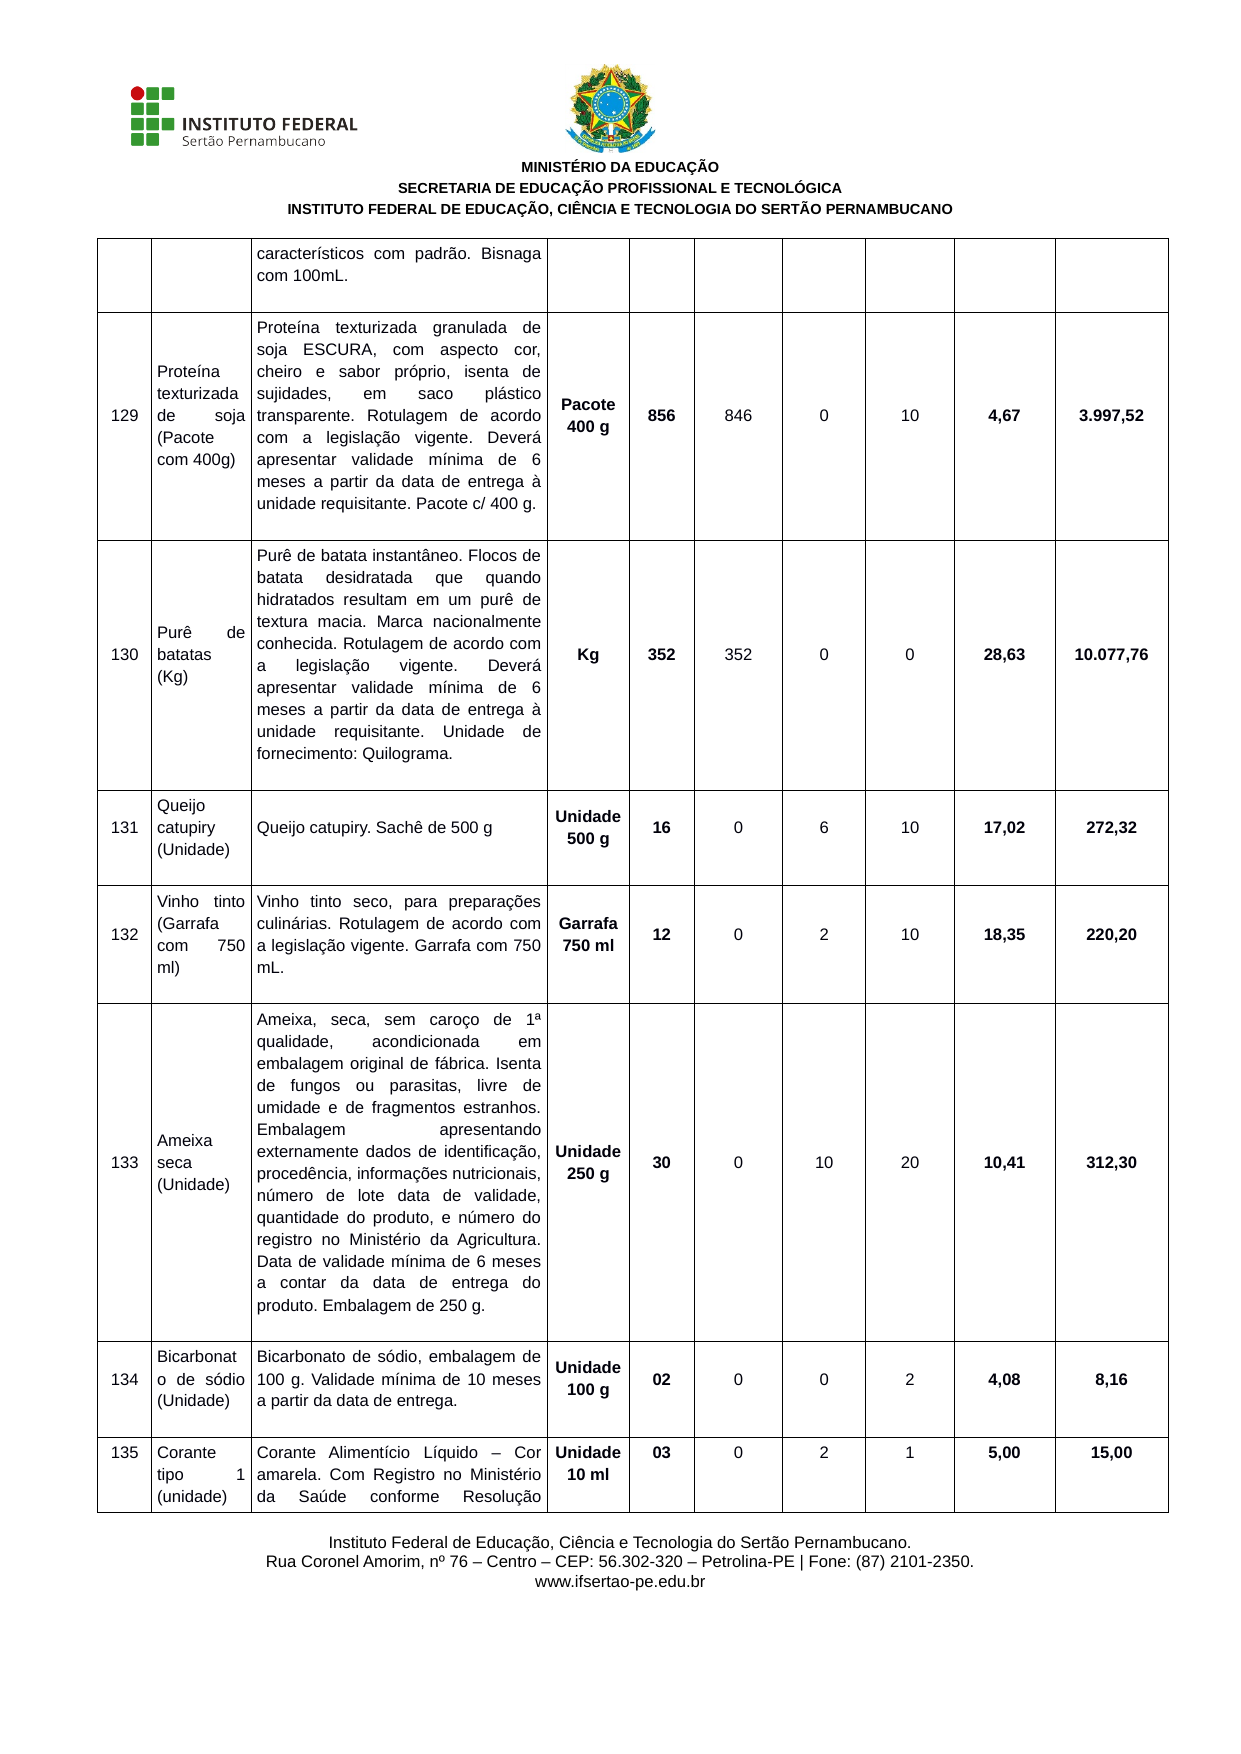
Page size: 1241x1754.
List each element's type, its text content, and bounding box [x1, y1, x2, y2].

table_cell 4,67 [955, 313, 1055, 540]
table_cell 0 [695, 791, 782, 885]
table_cell Garrafa 750 ml [548, 886, 629, 1003]
table_cell característicos com padrão. Bisnaga com 100mL. [252, 239, 547, 312]
table_cell 10,41 [955, 1004, 1055, 1341]
table_cell Kg [548, 541, 629, 789]
table_cell [955, 239, 1055, 312]
table_cell 272,32 [1056, 791, 1168, 885]
table_cell Queijo catupiry (Unidade) [152, 791, 251, 885]
table_cell Vinho tinto (Garrafa com 750 ml) [152, 886, 251, 1003]
table_cell 1 [866, 1438, 954, 1512]
table_cell Corante Alimentício Líquido – Cor amarela. Com Registro no Ministério da Saúde conforme Resolução [252, 1438, 547, 1512]
table_cell 15,00 [1056, 1438, 1168, 1512]
table_cell Bicarbonato de sódio (Unidade) [152, 1342, 251, 1437]
table_cell 10 [783, 1004, 865, 1341]
table_cell 4,08 [955, 1342, 1055, 1437]
picture [130, 86, 358, 146]
table_cell [866, 239, 954, 312]
table_cell Proteína texturizada granulada de soja ESCURA, com aspecto cor, cheiro e sabor próprio, isenta de sujidades, em saco plástico transparente. Rotulagem de acordo com a legislação vigente. Deverá apresentar validade mínima de 6 meses a partir da data de entrega à unidade requisitante. Pacote c/ 400 g. [252, 313, 547, 540]
table_cell 8,16 [1056, 1342, 1168, 1437]
table_cell Unidade 100 g [548, 1342, 629, 1437]
table_cell Bicarbonato de sódio, embalagem de 100 g. Validade mínima de 10 meses a partir da data de entrega. [252, 1342, 547, 1437]
table_cell 6 [783, 791, 865, 885]
table_cell 2 [783, 1438, 865, 1512]
table_cell 132 [98, 886, 151, 1003]
table_cell 20 [866, 1004, 954, 1341]
table_cell 134 [98, 1342, 151, 1437]
table_cell 2 [866, 1342, 954, 1437]
table_cell 131 [98, 791, 151, 885]
table_cell Unidade 250 g [548, 1004, 629, 1341]
table_cell [630, 239, 694, 312]
table_cell 0 [866, 541, 954, 789]
table_cell 2 [783, 886, 865, 1003]
table_cell 856 [630, 313, 694, 540]
table_cell 0 [695, 1438, 782, 1512]
table_cell 846 [695, 313, 782, 540]
table_cell 10 [866, 313, 954, 540]
picture [565, 64, 656, 153]
table_cell 0 [783, 313, 865, 540]
table_cell 135 [98, 1438, 151, 1512]
table_cell [695, 239, 782, 312]
table_cell 0 [695, 1342, 782, 1437]
table_cell Proteína texturizada de soja (Pacote com 400g) [152, 313, 251, 540]
table_cell 0 [783, 541, 865, 789]
table_cell 28,63 [955, 541, 1055, 789]
table_cell Vinho tinto seco, para preparações culinárias. Rotulagem de acordo com a legislação vigente. Garrafa com 750 mL. [252, 886, 547, 1003]
table_cell 0 [783, 1342, 865, 1437]
table_cell 18,35 [955, 886, 1055, 1003]
table_cell 352 [695, 541, 782, 789]
table_cell 129 [98, 313, 151, 540]
table_cell [783, 239, 865, 312]
table_cell Pacote 400 g [548, 313, 629, 540]
table_cell 30 [630, 1004, 694, 1341]
table_cell 5,00 [955, 1438, 1055, 1512]
table_cell 12 [630, 886, 694, 1003]
table_cell 220,20 [1056, 886, 1168, 1003]
table_cell [152, 239, 251, 312]
table_cell 3.997,52 [1056, 313, 1168, 540]
table_cell 352 [630, 541, 694, 789]
table_cell [548, 239, 629, 312]
table_cell Ameixa, seca, sem caroço de 1ª qualidade, acondicionada em embalagem original de fábrica. Isenta de fungos ou parasitas, livre de umidade e de fragmentos estranhos. Embalagem apresentando externamente dados de identificação, procedência, informações nutricionais, número de lote data de validade, quantidade do produto, e número do registro no Ministério da Agricultura. Data de validade mínima de 6 meses a contar da data de entrega do produto. Embalagem de 250 g. [252, 1004, 547, 1341]
table_cell 10.077,76 [1056, 541, 1168, 789]
table_cell Queijo catupiry. Sachê de 500 g [252, 791, 547, 885]
table_cell 16 [630, 791, 694, 885]
table_cell [1056, 239, 1168, 312]
table_cell 312,30 [1056, 1004, 1168, 1341]
table_cell Unidade 500 g [548, 791, 629, 885]
table_cell 0 [695, 1004, 782, 1341]
table_cell Purê de batata instantâneo. Flocos de batata desidratada que quando hidratados resultam em um purê de textura macia. Marca nacionalmente conhecida. Rotulagem de acordo com a legislação vigente. Deverá apresentar validade mínima de 6 meses a partir da data de entrega à unidade requisitante. Unidade de fornecimento: Quilograma. [252, 541, 547, 789]
table_cell Ameixa seca (Unidade) [152, 1004, 251, 1341]
table_cell 130 [98, 541, 151, 789]
table_cell 10 [866, 791, 954, 885]
table_cell [98, 239, 151, 312]
table_cell Corante tipo 1 (unidade) [152, 1438, 251, 1512]
table_cell Unidade 10 ml [548, 1438, 629, 1512]
table_cell 133 [98, 1004, 151, 1341]
table_cell 10 [866, 886, 954, 1003]
table_cell Purê de batatas (Kg) [152, 541, 251, 789]
table_cell 03 [630, 1438, 694, 1512]
table_cell 0 [695, 886, 782, 1003]
table_cell 02 [630, 1342, 694, 1437]
table_cell 17,02 [955, 791, 1055, 885]
